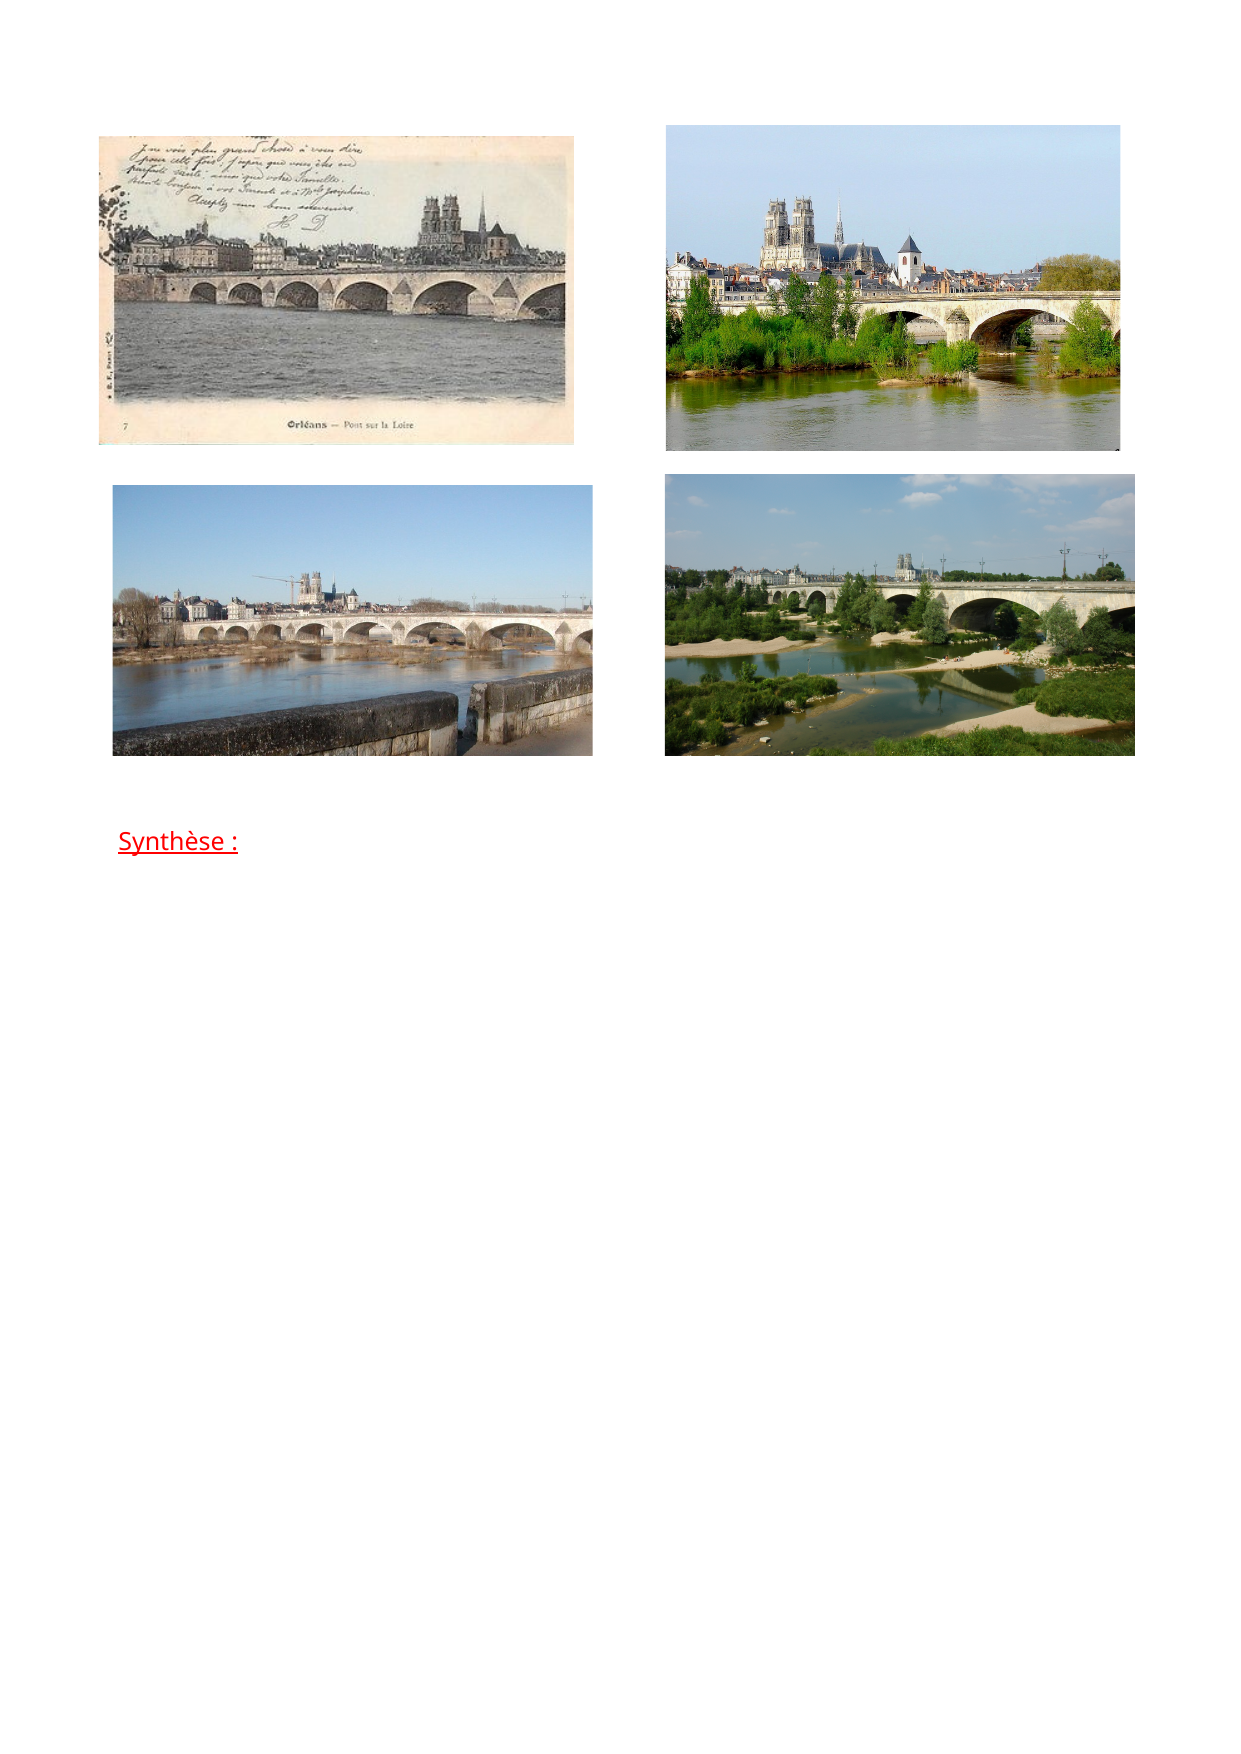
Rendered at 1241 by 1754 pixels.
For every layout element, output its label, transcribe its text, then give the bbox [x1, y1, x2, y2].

picture [98, 136, 574, 445]
picture [112, 485, 593, 756]
picture [664, 474, 1135, 756]
text Synthèse : [118, 823, 1122, 858]
picture [665, 125, 1121, 451]
